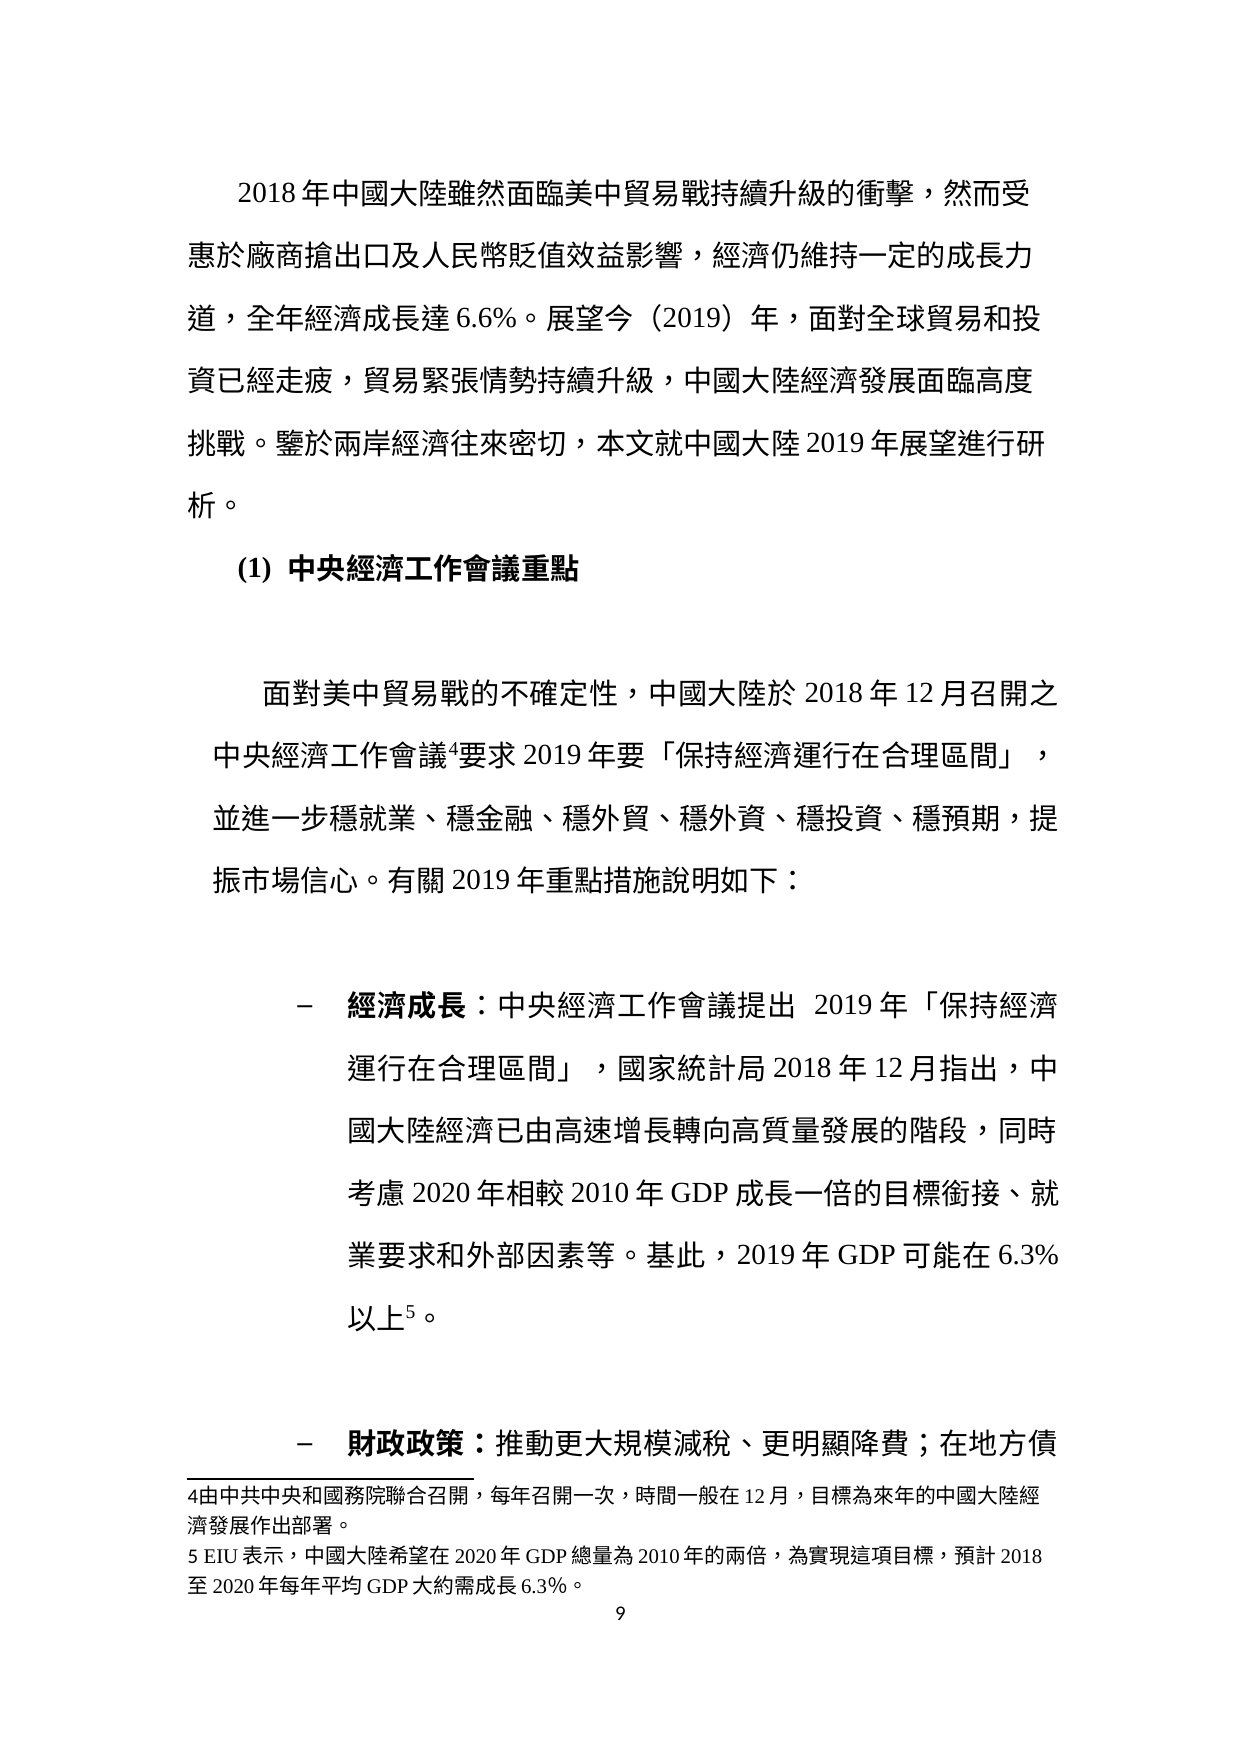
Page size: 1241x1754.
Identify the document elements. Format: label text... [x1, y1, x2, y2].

text 面對美中貿易戰的不確定性，中國大陸於2018年12月召開之中央經濟工作會議要求2019年要「保持經濟運行在合理區間」，並進一步穩就業、穩金融、穩外貿、穩外資、穩投資、穩預期，提振市場信心。有關2019年重點措施說明如下： [212, 650, 1059, 900]
list 中央經濟工作會議重點 [237, 525, 1059, 587]
list EIU表示，中國大陸希望在2020年GDP總量為2010年的兩倍，為實現這項目標，預計2018至2020年每年平均GDP大約需成長6.3％。 [187, 1539, 1053, 1600]
text 由中共中央和國務院聯合召開，每年召開一次，時間一般在12月，目標為來年的中國大陸經濟發展作出部署。 [187, 1479, 1053, 1539]
text 2018年中國大陸雖然面臨美中貿易戰持續升級的衝擊，然而受惠於廠商搶出口及人民幣貶值效益影響，經濟仍維持一定的成長力道，全年經濟成長達6.6%。展望今（2019）年，面對全球貿易和投資已經走疲，貿易緊張情勢持續升級，中國大陸經濟發展面臨高度挑戰。鑒於兩岸經濟往來密切，本文就中國大陸2019年展望進行研析。 [187, 150, 1053, 525]
list 經濟成長：中央經濟工作會議提出 2019年「保持經濟運行在合理區間」，國家統計局2018年12月指出，中國大陸經濟已由高速增長轉向高質量發展的階段，同時考慮2020年相較2010年GDP成長一倍的目標銜接、就業要求和外部因素等。基此，2019年GDP可能在6.3%以上。 [297, 962, 1059, 1337]
list 財政政策：推動更大規模減稅、更明顯降費；在地方債務方面，較大幅度增加地方政府專項債券規模，並穩妥處理地方政府債務風險，做到堅定、可控、有序、適度，健全地方稅體系，規範政府舉債融資機制，顯示對地方政府債務約束未放鬆。 [297, 1400, 1059, 1462]
